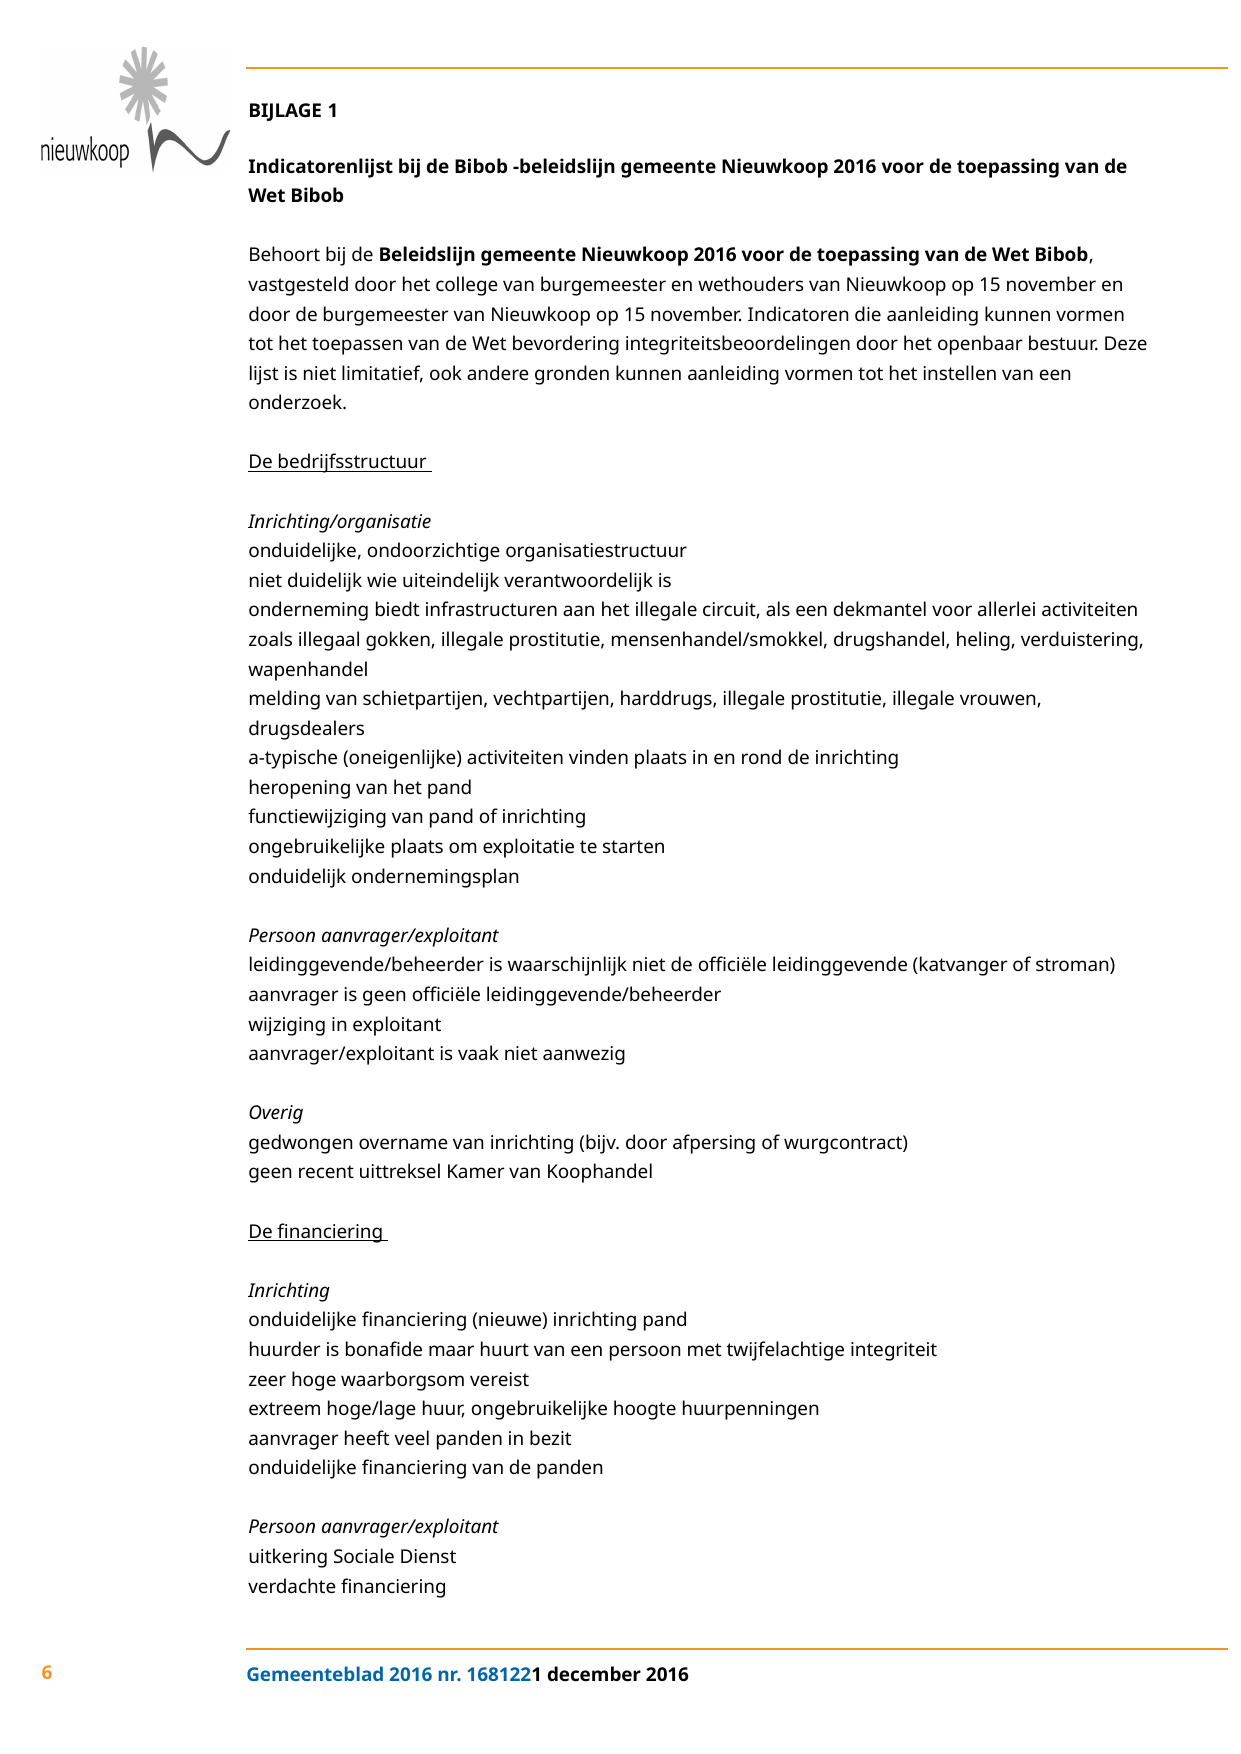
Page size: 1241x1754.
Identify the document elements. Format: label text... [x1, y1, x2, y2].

text extreem hoge/lage huur, ongebruikelijke hoogte huurpenningen [248, 1395, 1152, 1421]
text verdachte financiering [248, 1573, 1152, 1599]
text De bedrijfsstructuur [248, 449, 1152, 474]
text melding van schietpartijen, vechtpartijen, harddrugs, illegale prostitutie, illegale vrouwen, drugsdealers [248, 685, 1152, 741]
text onduidelijk ondernemingsplan [248, 863, 1152, 889]
text onderneming biedt infrastructuren aan het illegale circuit, als een dekmantel voor allerlei activiteiten zoals illegaal gokken, illegale prostitutie, mensenhandel/smokkel, drugshandel, heling, verduistering, wapenhandel [248, 597, 1152, 682]
text huurder is bonafide maar huurt van een persoon met twijfelachtige integriteit [248, 1336, 1152, 1362]
text Behoort bij de Beleidslijn gemeente Nieuwkoop 2016 voor de toepassing van de Wet Bibob, vastgesteld door het college van burgemeester en wethouders van Nieuwkoop op 15 november en door de burgemeester van Nieuwkoop op 15 november. Indicatoren die aanleiding kunnen vormen tot het toepassen van de Wet bevordering integriteitsbeoordelingen door het openbaar bestuur. Deze lijst is niet limitatief, ook andere gronden kunnen aanleiding vormen tot het instellen van een onderzoek. [248, 242, 1152, 415]
text onduidelijke financiering van de panden [248, 1454, 1152, 1480]
text BIJLAGE 1 [248, 95, 1152, 123]
text heropening van het pand [248, 774, 1152, 800]
text aanvrager heeft veel panden in bezit [248, 1425, 1152, 1451]
text Overig [248, 1099, 1152, 1125]
text Inrichting [248, 1277, 1152, 1303]
text geen recent uittreksel Kamer van Koophandel [248, 1159, 1152, 1184]
text functiewijziging van pand of inrichting [248, 804, 1152, 829]
text Inrichting/organisatie [248, 508, 1152, 534]
text De financiering [248, 1218, 1152, 1244]
text gedwongen overname van inrichting (bijv. door afpersing of wurgcontract) [248, 1129, 1152, 1155]
text uitkering Sociale Dienst [248, 1543, 1152, 1569]
text Persoon aanvrager/exploitant [248, 922, 1152, 948]
text leidinggevende/beheerder is waarschijnlijk niet de officiële leidinggevende (katvanger of stroman) [248, 952, 1152, 977]
text niet duidelijk wie uiteindelijk verantwoordelijk is [248, 567, 1152, 593]
text ongebruikelijke plaats om exploitatie te starten [248, 833, 1152, 859]
text onduidelijke, ondoorzichtige organisatiestructuur [248, 537, 1152, 563]
text onduidelijke financiering (nieuwe) inrichting pand [248, 1307, 1152, 1332]
text aanvrager is geen officiële leidinggevende/beheerder [248, 981, 1152, 1007]
text aanvrager/exploitant is vaak niet aanwezig [248, 1040, 1152, 1066]
picture [41, 47, 231, 172]
text a-typische (oneigenlijke) activiteiten vinden plaats in en rond de inrichting [248, 744, 1152, 770]
text Persoon aanvrager/exploitant [248, 1514, 1152, 1539]
text Indicatorenlijst bij de Bibob -beleidslijn gemeente Nieuwkoop 2016 voor de toepassing van de Wet Bibob [248, 153, 1152, 208]
text zeer hoge waarborgsom vereist [248, 1366, 1152, 1392]
text wijziging in exploitant [248, 1011, 1152, 1037]
